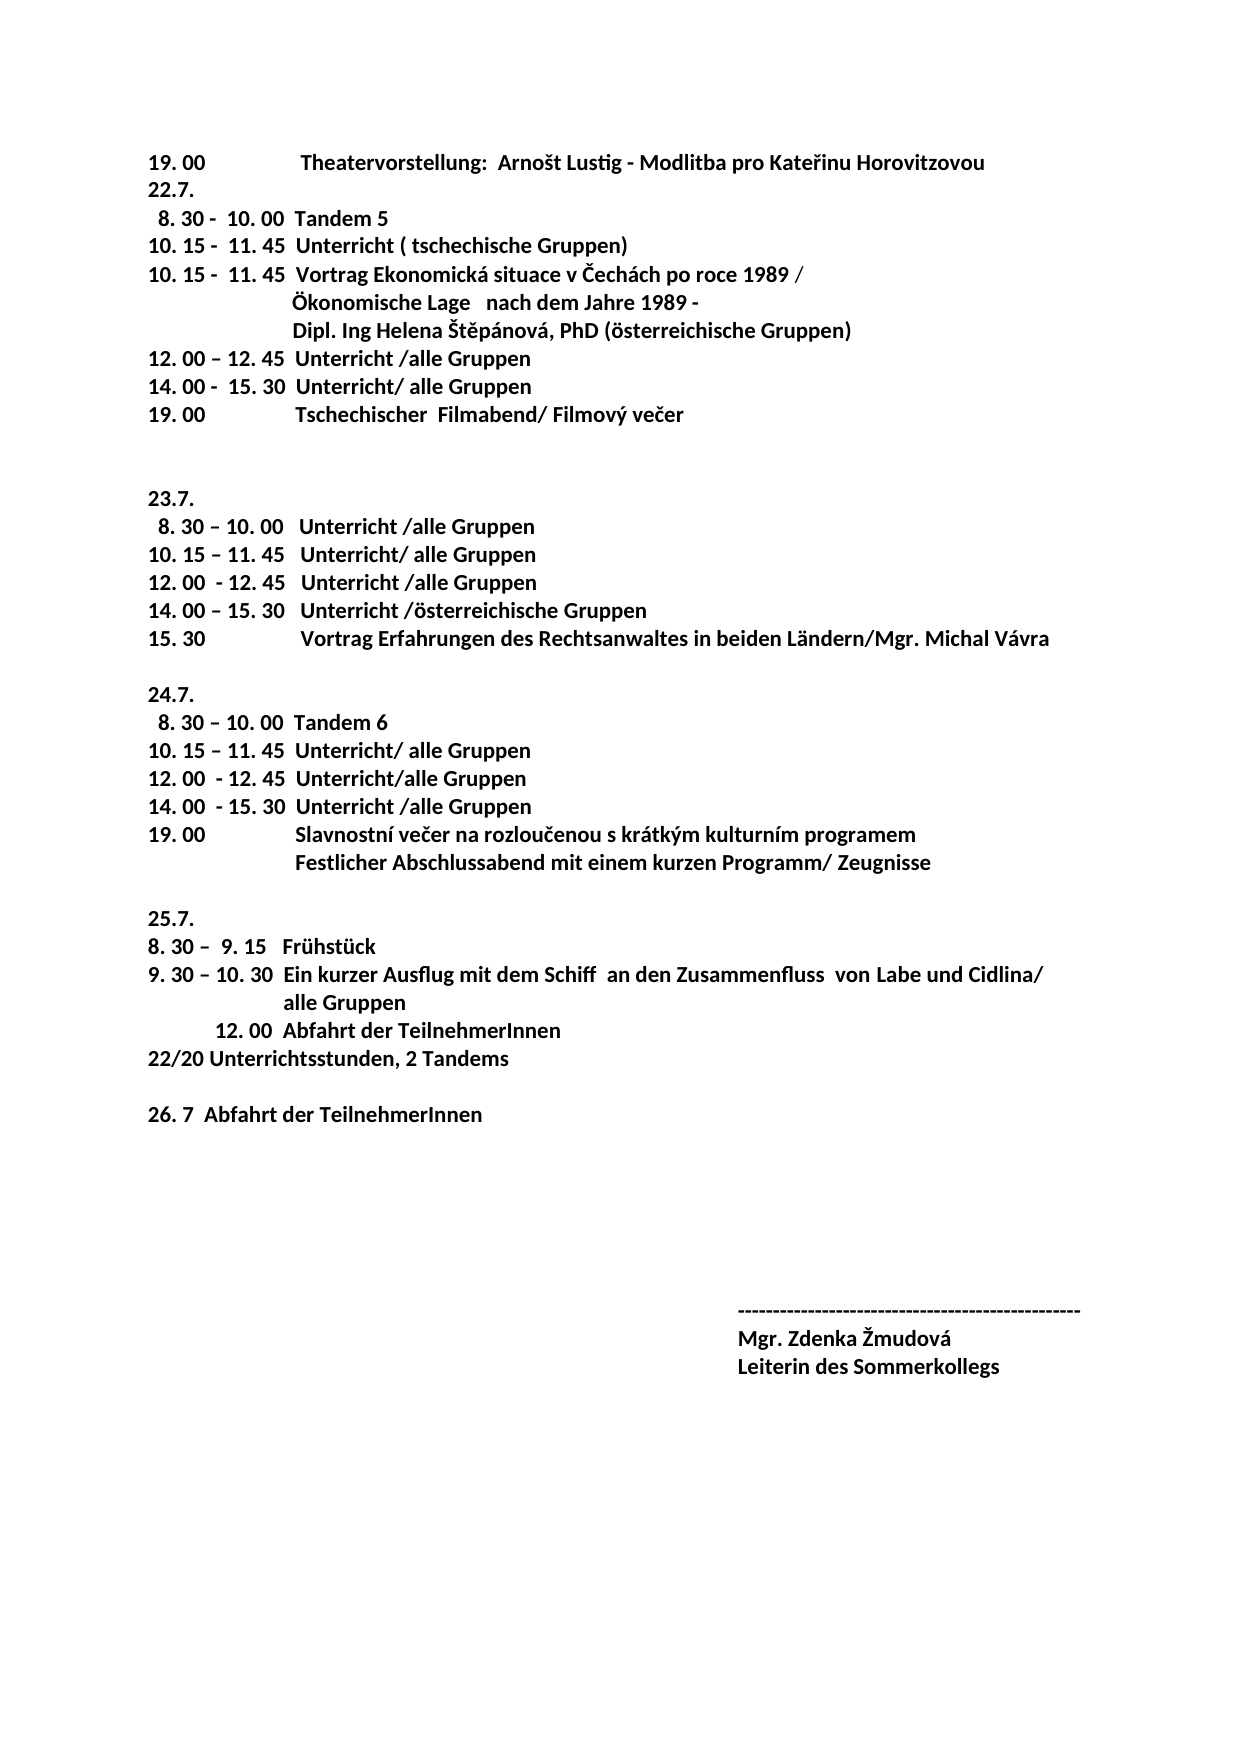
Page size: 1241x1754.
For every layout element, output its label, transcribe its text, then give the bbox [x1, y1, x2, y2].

text 19. 00 Theatervorstellung: Arnošt Lustig - Modlitba pro Kateřinu Horovitzovou [148, 148, 1093, 176]
text 12. 00 - 12. 45 Unterricht/alle Gruppen [148, 764, 1093, 792]
text 8. 30 – 9. 15 Frühstück [148, 932, 1093, 960]
text 12. 00 - 12. 45 Unterricht /alle Gruppen [148, 568, 1093, 596]
text 10. 15 - 11. 45 Unterricht ( tschechische Gruppen) [148, 232, 1093, 260]
text 8. 30 – 10. 00 Unterricht /alle Gruppen [148, 512, 1093, 540]
text 26. 7 Abfahrt der TeilnehmerInnen [148, 1100, 1093, 1128]
text 10. 15 - 11. 45 Vortrag Ekonomická situace v Čechách po roce 1989 / [148, 260, 1093, 288]
text 10. 15 – 11. 45 Unterricht/ alle Gruppen [148, 540, 1093, 568]
text 25.7. [148, 904, 1093, 932]
text Festlicher Abschlussabend mit einem kurzen Programm/ Zeugnisse [148, 848, 1093, 876]
text 14. 00 – 15. 30 Unterricht /österreichische Gruppen [148, 596, 1093, 624]
text 23.7. [148, 484, 1093, 512]
text 14. 00 - 15. 30 Unterricht /alle Gruppen [148, 792, 1093, 820]
text 12. 00 – 12. 45 Unterricht /alle Gruppen [148, 344, 1093, 372]
text 19. 00 Slavnostní večer na rozloučenou s krátkým kulturním programem [148, 820, 1093, 848]
text 14. 00 - 15. 30 Unterricht/ alle Gruppen [148, 372, 1093, 400]
text ------------------------------------------------- [148, 1296, 1093, 1324]
text 24.7. [148, 680, 1093, 708]
text Ökonomische Lage nach dem Jahre 1989 - [148, 288, 1093, 316]
text 22.7. [148, 176, 1093, 204]
text 8. 30 – 10. 00 Tandem 6 [148, 708, 1093, 736]
text Mgr. Zdenka Žmudová [148, 1324, 1093, 1352]
text 10. 15 – 11. 45 Unterricht/ alle Gruppen [148, 736, 1093, 764]
text alle Gruppen [148, 988, 1093, 1016]
text Leiterin des Sommerkollegs [148, 1352, 1093, 1381]
text 15. 30 Vortrag Erfahrungen des Rechtsanwaltes in beiden Ländern/Mgr. Michal Vávra [148, 624, 1093, 652]
text 9. 30 – 10. 30 Ein kurzer Ausflug mit dem Schiff an den Zusammenfluss von Labe und Cidlina/ [148, 960, 1093, 988]
text 12. 00 Abfahrt der TeilnehmerInnen [148, 1016, 1093, 1044]
text 8. 30 - 10. 00 Tandem 5 [148, 204, 1093, 232]
text 19. 00 Tschechischer Filmabend/ Filmový večer [148, 400, 1093, 428]
text 22/20 Unterrichtsstunden, 2 Tandems [148, 1044, 1093, 1072]
text Dipl. Ing Helena Štěpánová, PhD (österreichische Gruppen) [148, 316, 1093, 344]
